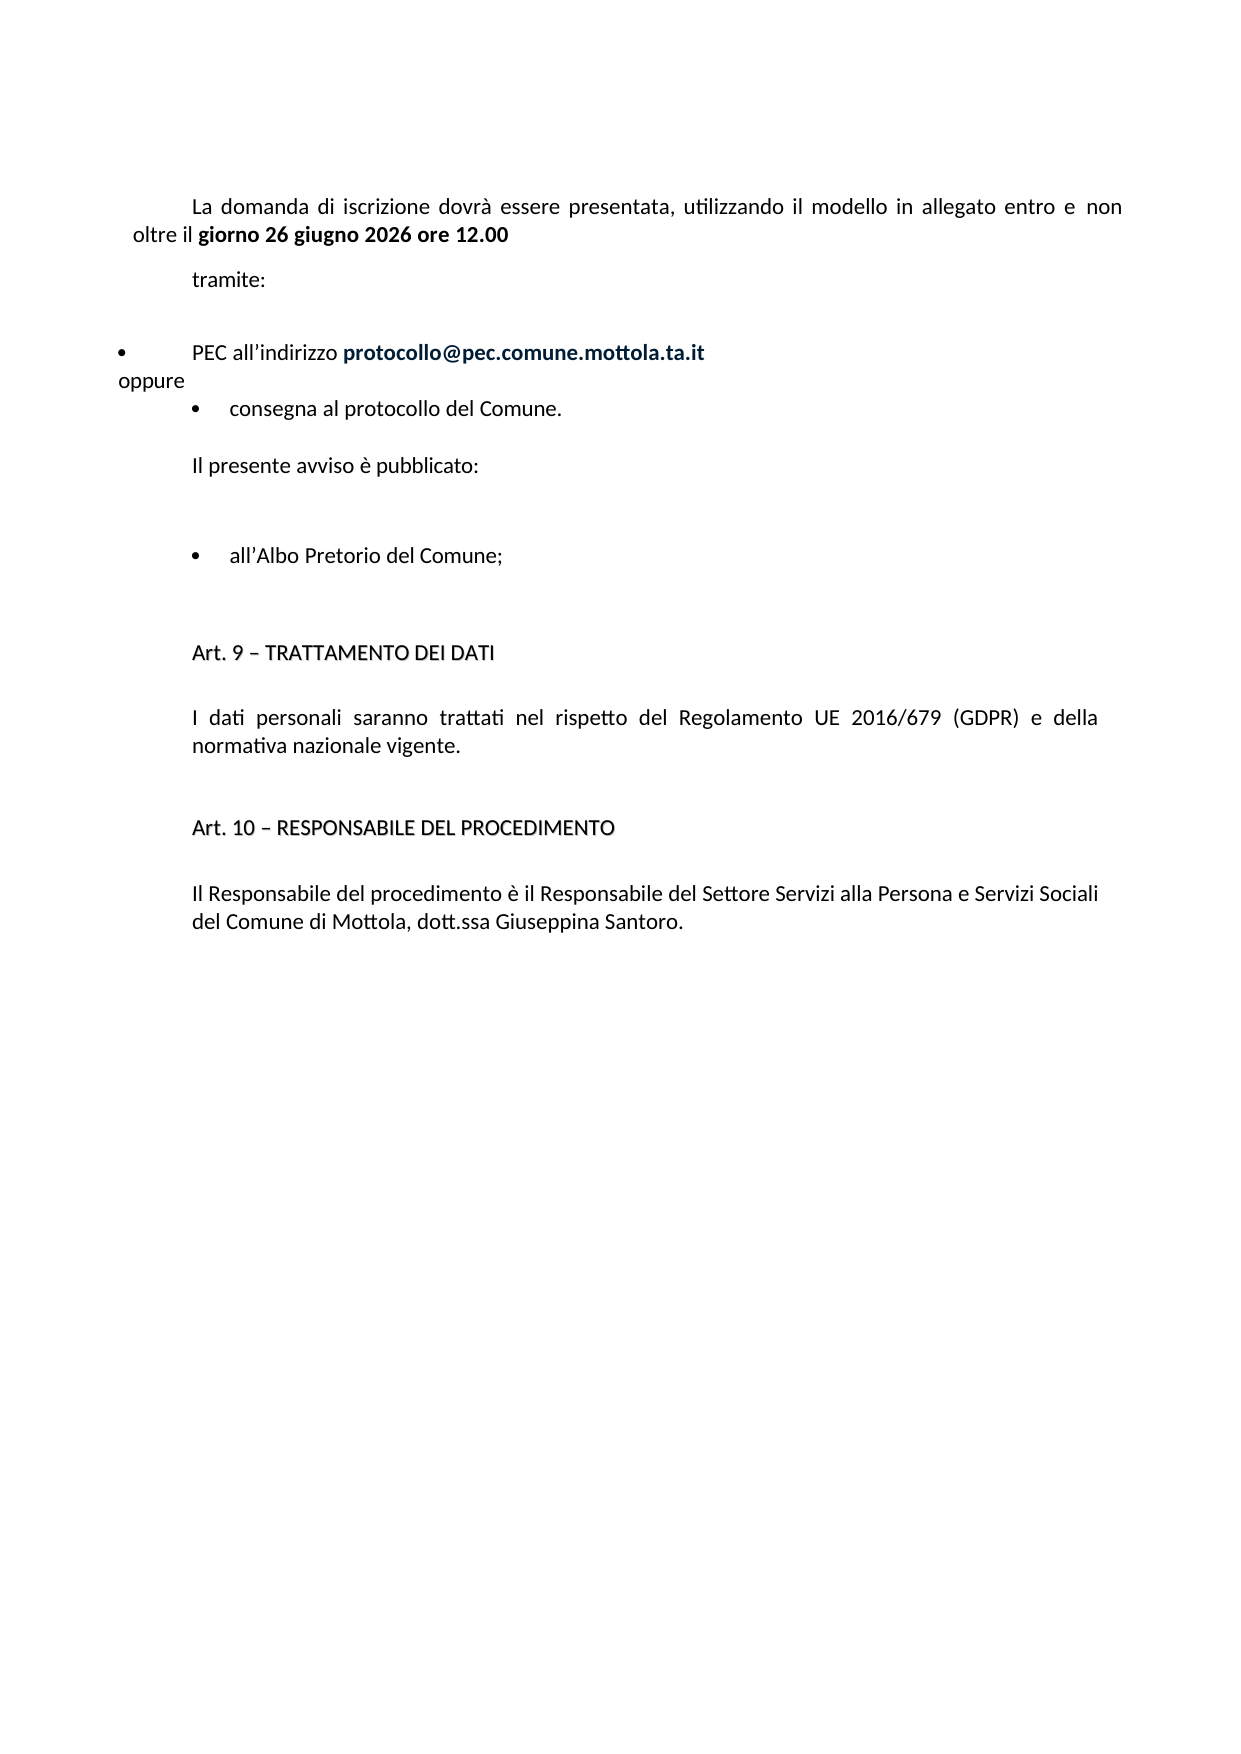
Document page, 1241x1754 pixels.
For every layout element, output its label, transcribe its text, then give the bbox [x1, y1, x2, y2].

text tramite: [133, 265, 1122, 293]
subtitle Art. 10 – RESPONSABILE DEL PROCEDIMENTO [118, 813, 1122, 842]
text Il Responsabile del procedimento è il Responsabile del Settore Servizi alla Persona e Servizi Sociali del Comune di Mottola, dott.ssa Giuseppina Santoro. [192, 879, 1122, 935]
text I dati personali saranno trattati nel rispetto del Regolamento UE 2016/679 (GDPR) e della normativa nazionale vigente. [192, 703, 1099, 759]
list consegna al protocollo del Comune. [192, 394, 1122, 422]
list PEC all’indirizzo protocollo@pec.comune.mottola.ta.it [118, 338, 755, 366]
text oppure [118, 366, 755, 394]
text Il presente avviso è pubblicato: [133, 451, 1122, 479]
subtitle Art. 9 – TRATTAMENTO DEI DATI [118, 638, 1122, 666]
text La domanda di iscrizione dovrà essere presentata, utilizzando il modello in allegato entro e non oltre il giorno 26 giugno 2026 ore 12.00 [133, 192, 1122, 248]
list all’Albo Pretorio del Comune; [192, 541, 1122, 569]
